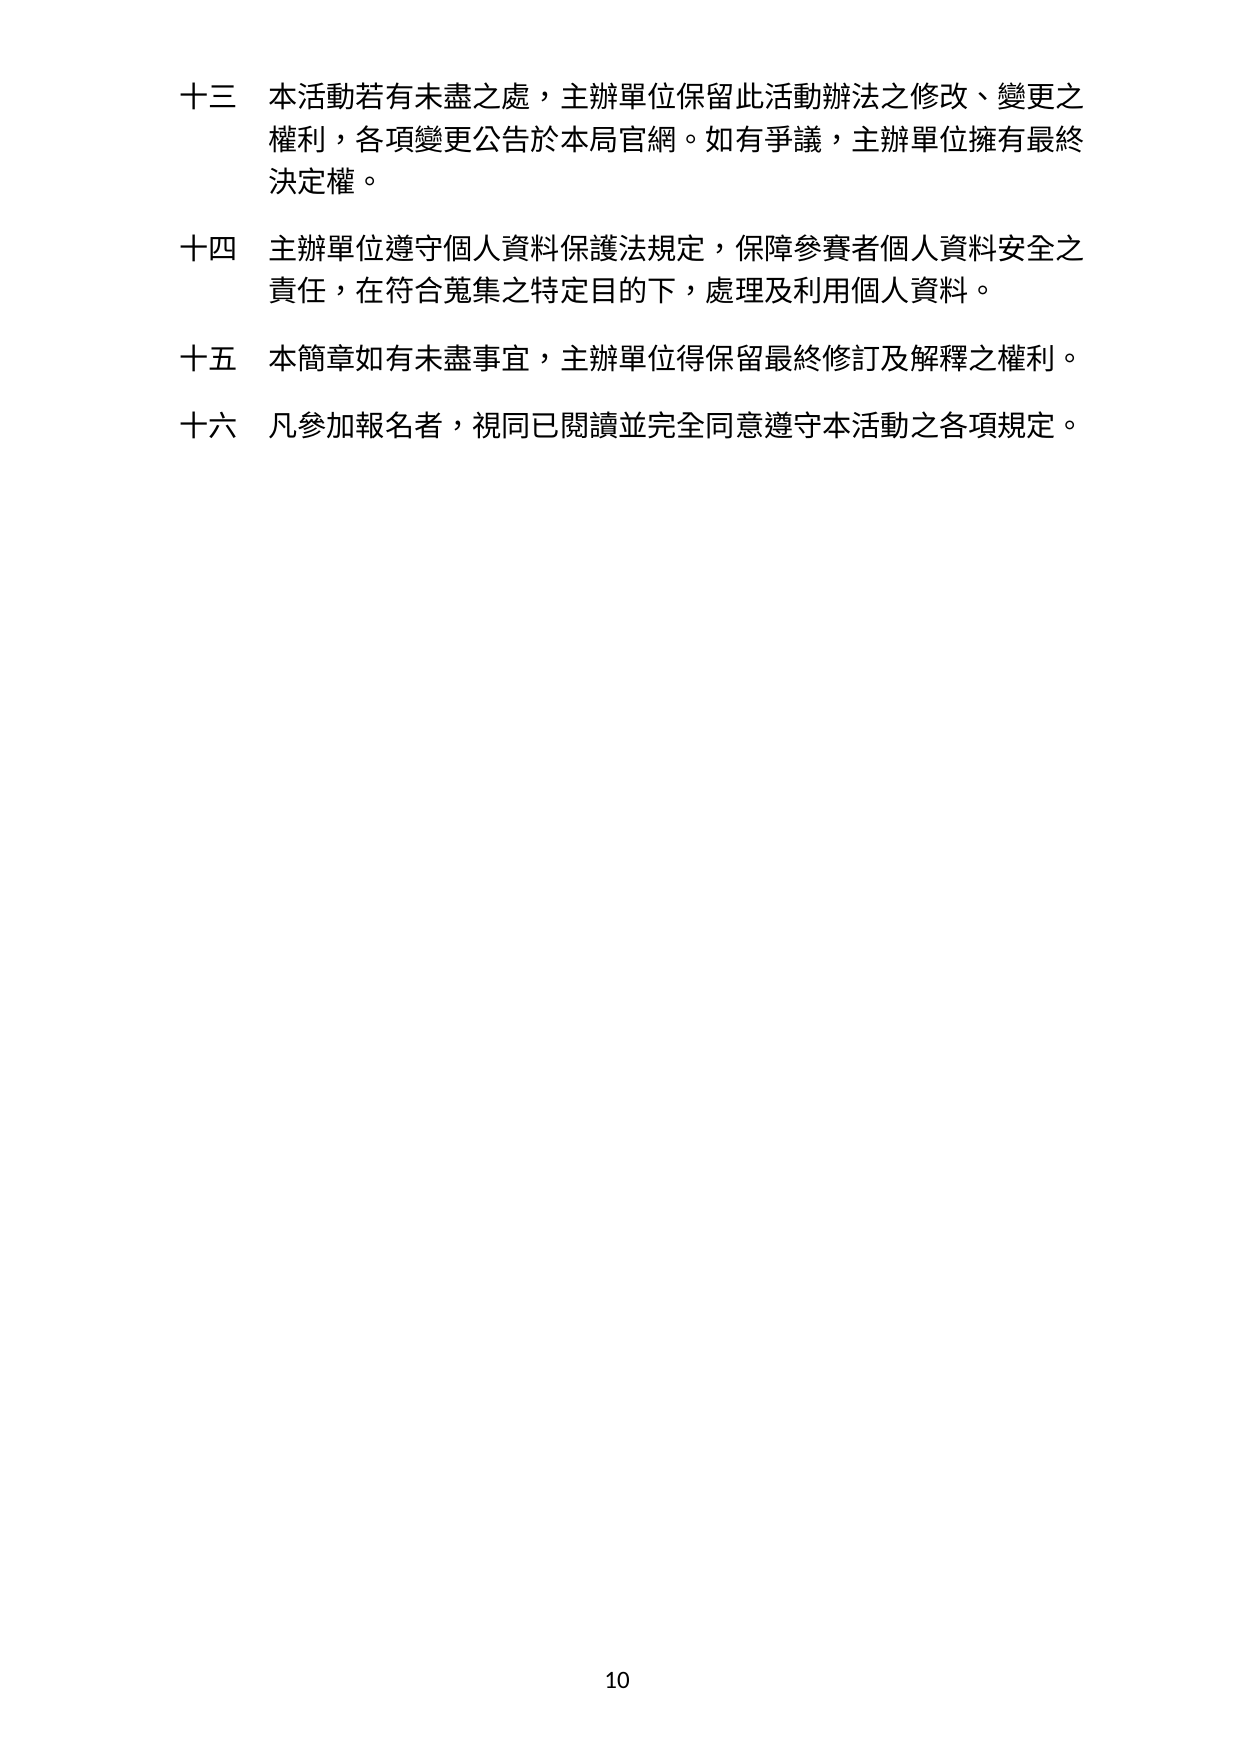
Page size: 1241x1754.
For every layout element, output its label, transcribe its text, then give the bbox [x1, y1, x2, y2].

list 凡參加報名者，視同已閱讀並完全同意遵守本活動之各項規定。 [179, 403, 1108, 445]
list 主辦單位遵守個人資料保護法規定，保障參賽者個人資料安全之責任，在符合蒐集之特定目的下，處理及利用個人資料。 [179, 226, 1108, 310]
list 本活動若有未盡之處，主辦單位保留此活動辦法之修改、變更之權利，各項變更公告於本局官網。如有爭議，主辦單位擁有最終決定權。 [179, 74, 1108, 201]
list 本簡章如有未盡事宜，主辦單位得保留最終修訂及解釋之權利。 [179, 335, 1108, 378]
